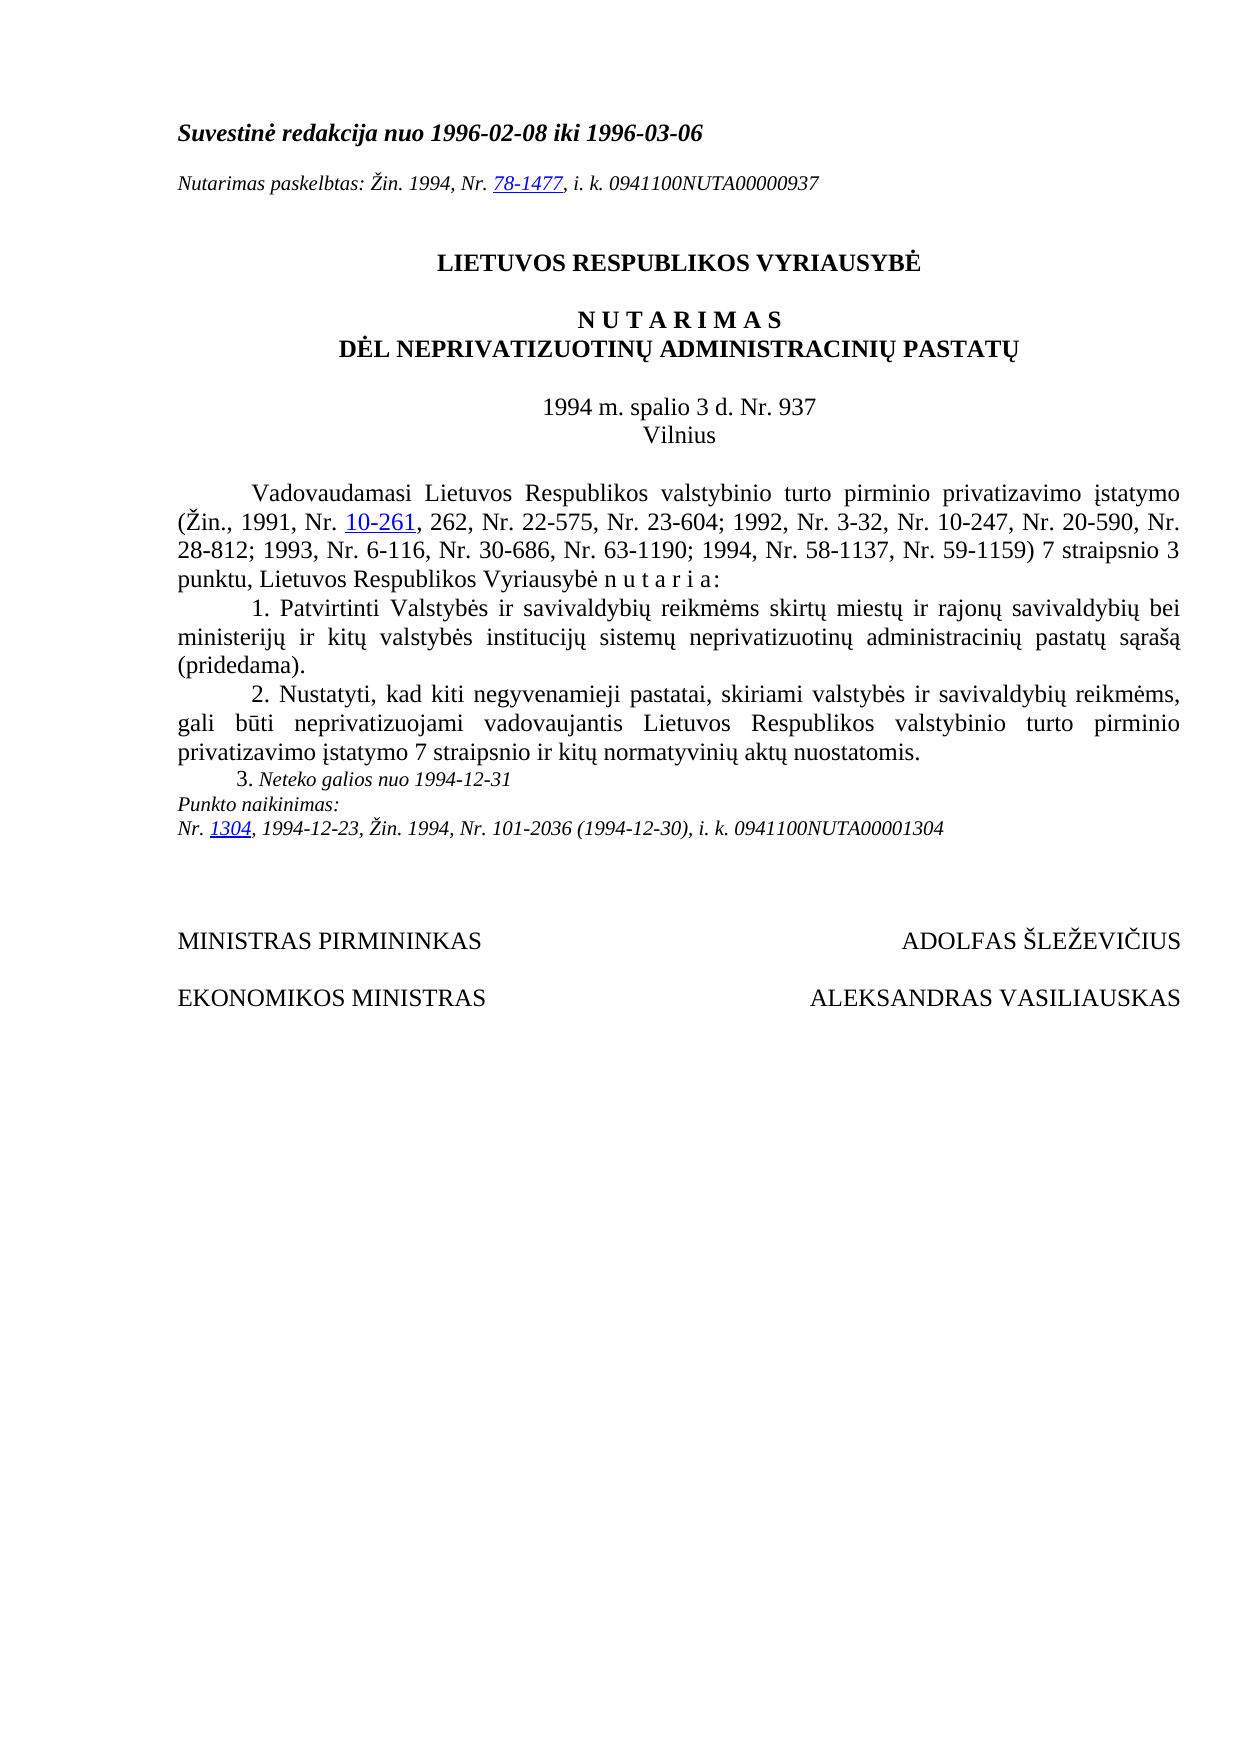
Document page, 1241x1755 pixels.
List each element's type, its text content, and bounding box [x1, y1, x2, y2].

text Suvestinė redakcija nuo 1996-02-08 iki 1996-03-06 [177, 118, 1181, 147]
text 2. Nustatyti, kad kiti negyvenamieji pastatai, skiriami valstybės ir savivaldybių reikmėms, gali būti neprivatizuojami vadovaujantis Lietuvos Respublikos valstybinio turto pirminio privatizavimo įstatymo 7 straipsnio ir kitų normatyvinių aktų nuostatomis. [177, 679, 1181, 765]
text 3. Neteko galios nuo 1994-12-31 [177, 765, 1181, 792]
text Vilnius [177, 420, 1181, 449]
text MINISTRAS PIRMININKAS ADOLFAS ŠLEŽEVIČIUS [177, 926, 1181, 955]
text Punkto naikinimas: [177, 792, 1181, 816]
text 1994 m. spalio 3 d. Nr. 937 [177, 392, 1181, 420]
text N U T A R I M A S [177, 305, 1181, 334]
text Nutarimas paskelbtas: Žin. 1994, Nr. 78-1477, i. k. 0941100NUTA00000937 [177, 171, 1181, 195]
text 1. Patvirtinti Valstybės ir savivaldybių reikmėms skirtų miestų ir rajonų savivaldybių bei ministerijų ir kitų valstybės institucijų sistemų neprivatizuotinų administracinių pastatų sąrašą (pridedama). [177, 593, 1181, 679]
text Vadovaudamasi Lietuvos Respublikos valstybinio turto pirminio privatizavimo įstatymo (Žin., 1991, Nr. 10-261, 262, Nr. 22-575, Nr. 23-604; 1992, Nr. 3-32, Nr. 10-247, Nr. 20-590, Nr. 28-812; 1993, Nr. 6-116, Nr. 30-686, Nr. 63-1190; 1994, Nr. 58-1137, Nr. 59-1159) 7 straipsnio 3 punktu, Lietuvos Respublikos Vyriausybė nutaria: [177, 478, 1181, 593]
text EKONOMIKOS MINISTRAS ALEKSANDRAS VASILIAUSKAS [177, 983, 1181, 1012]
text DĖL NEPRIVATIZUOTINŲ ADMINISTRACINIŲ PASTATŲ [177, 334, 1181, 363]
text Nr. 1304, 1994-12-23, Žin. 1994, Nr. 101-2036 (1994-12-30), i. k. 0941100NUTA00001304 [177, 816, 1181, 840]
text LIETUVOS RESPUBLIKOS VYRIAUSYBĖ [177, 248, 1181, 277]
